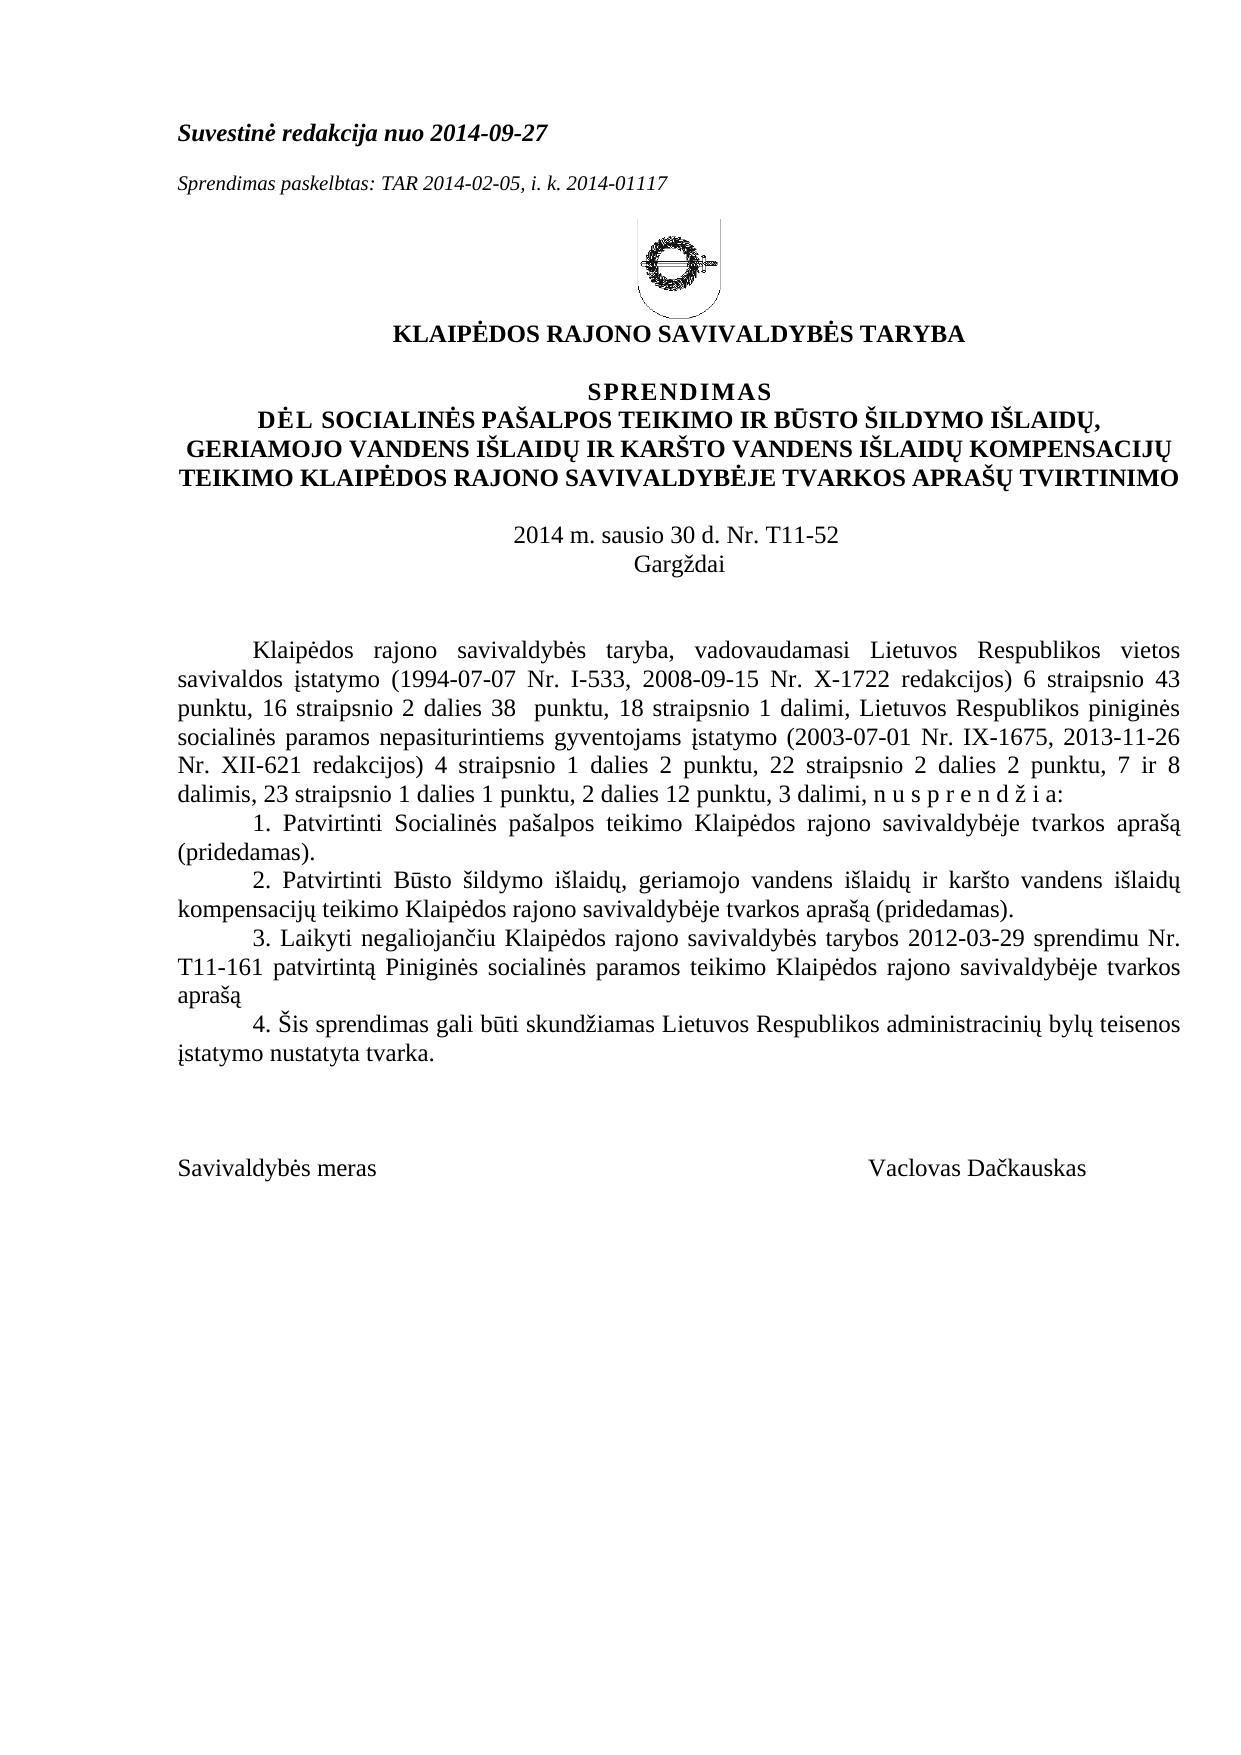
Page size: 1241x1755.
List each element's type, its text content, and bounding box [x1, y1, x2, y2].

text KLAIPĖDOS RAJONO SAVIVALDYBĖS TARYBA [177, 319, 1181, 348]
text Suvestinė redakcija nuo 2014-09-27 [177, 118, 1181, 147]
text 1. Patvirtinti Socialinės pašalpos teikimo Klaipėdos rajono savivaldybėje tvarkos aprašą (pridedamas). [177, 808, 1181, 865]
text 3. Laikyti negaliojančiu Klaipėdos rajono savivaldybės tarybos 2012-03-29 sprendimu Nr. T11-161 patvirtintą Piniginės socialinės paramos teikimo Klaipėdos rajono savivaldybėje tvarkos aprašą [177, 923, 1181, 1009]
text 4. Šis sprendimas gali būti skundžiamas Lietuvos Respublikos administracinių bylų teisenos įstatymo nustatyta tvarka. [177, 1009, 1181, 1067]
text SPRENDIMAS [177, 377, 1181, 405]
text Sprendimas paskelbtas: TAR 2014-02-05, i. k. 2014-01117 [177, 171, 1181, 195]
text 2014 m. sausio 30 d. Nr. T11-52 [177, 520, 1181, 549]
text Klaipėdos rajono savivaldybės taryba, vadovaudamasi Lietuvos Respublikos vietos savivaldos įstatymo (1994-07-07 Nr. I-533, 2008-09-15 Nr. X-1722 redakcijos) 6 straipsnio 43 punktu, 16 straipsnio 2 dalies 38 punktu, 18 straipsnio 1 dalimi, Lietuvos Respublikos piniginės socialinės paramos nepasiturintiems gyventojams įstatymo (2003-07-01 Nr. IX-1675, 2013-11-26 Nr. XII-621 redakcijos) 4 straipsnio 1 dalies 2 punktu, 22 straipsnio 2 dalies 2 punktu, 7 ir 8 dalimis, 23 straipsnio 1 dalies 1 punktu, 2 dalies 12 punktu, 3 dalimi, n u s p r e n d ž i a: [177, 635, 1181, 808]
text DĖL SOCIALINĖS PAŠALPOS TEIKIMO IR BŪSTO ŠILDYMO IŠLAIDŲ, GERIAMOJO VANDENS IŠLAIDŲ IR KARŠTO VANDENS IŠLAIDŲ KOMPENSACIJŲ TEIKIMO KLAIPĖDOS RAJONO SAVIVALDYBĖJE TVARKOS APRAŠŲ TVIRTINIMO [177, 405, 1181, 492]
text Savivaldybės meras Vaclovas Dačkauskas [177, 1153, 1181, 1182]
text Gargždai [177, 549, 1181, 578]
text 2. Patvirtinti Būsto šildymo išlaidų, geriamojo vandens išlaidų ir karšto vandens išlaidų kompensacijų teikimo Klaipėdos rajono savivaldybėje tvarkos aprašą (pridedamas). [177, 865, 1181, 923]
